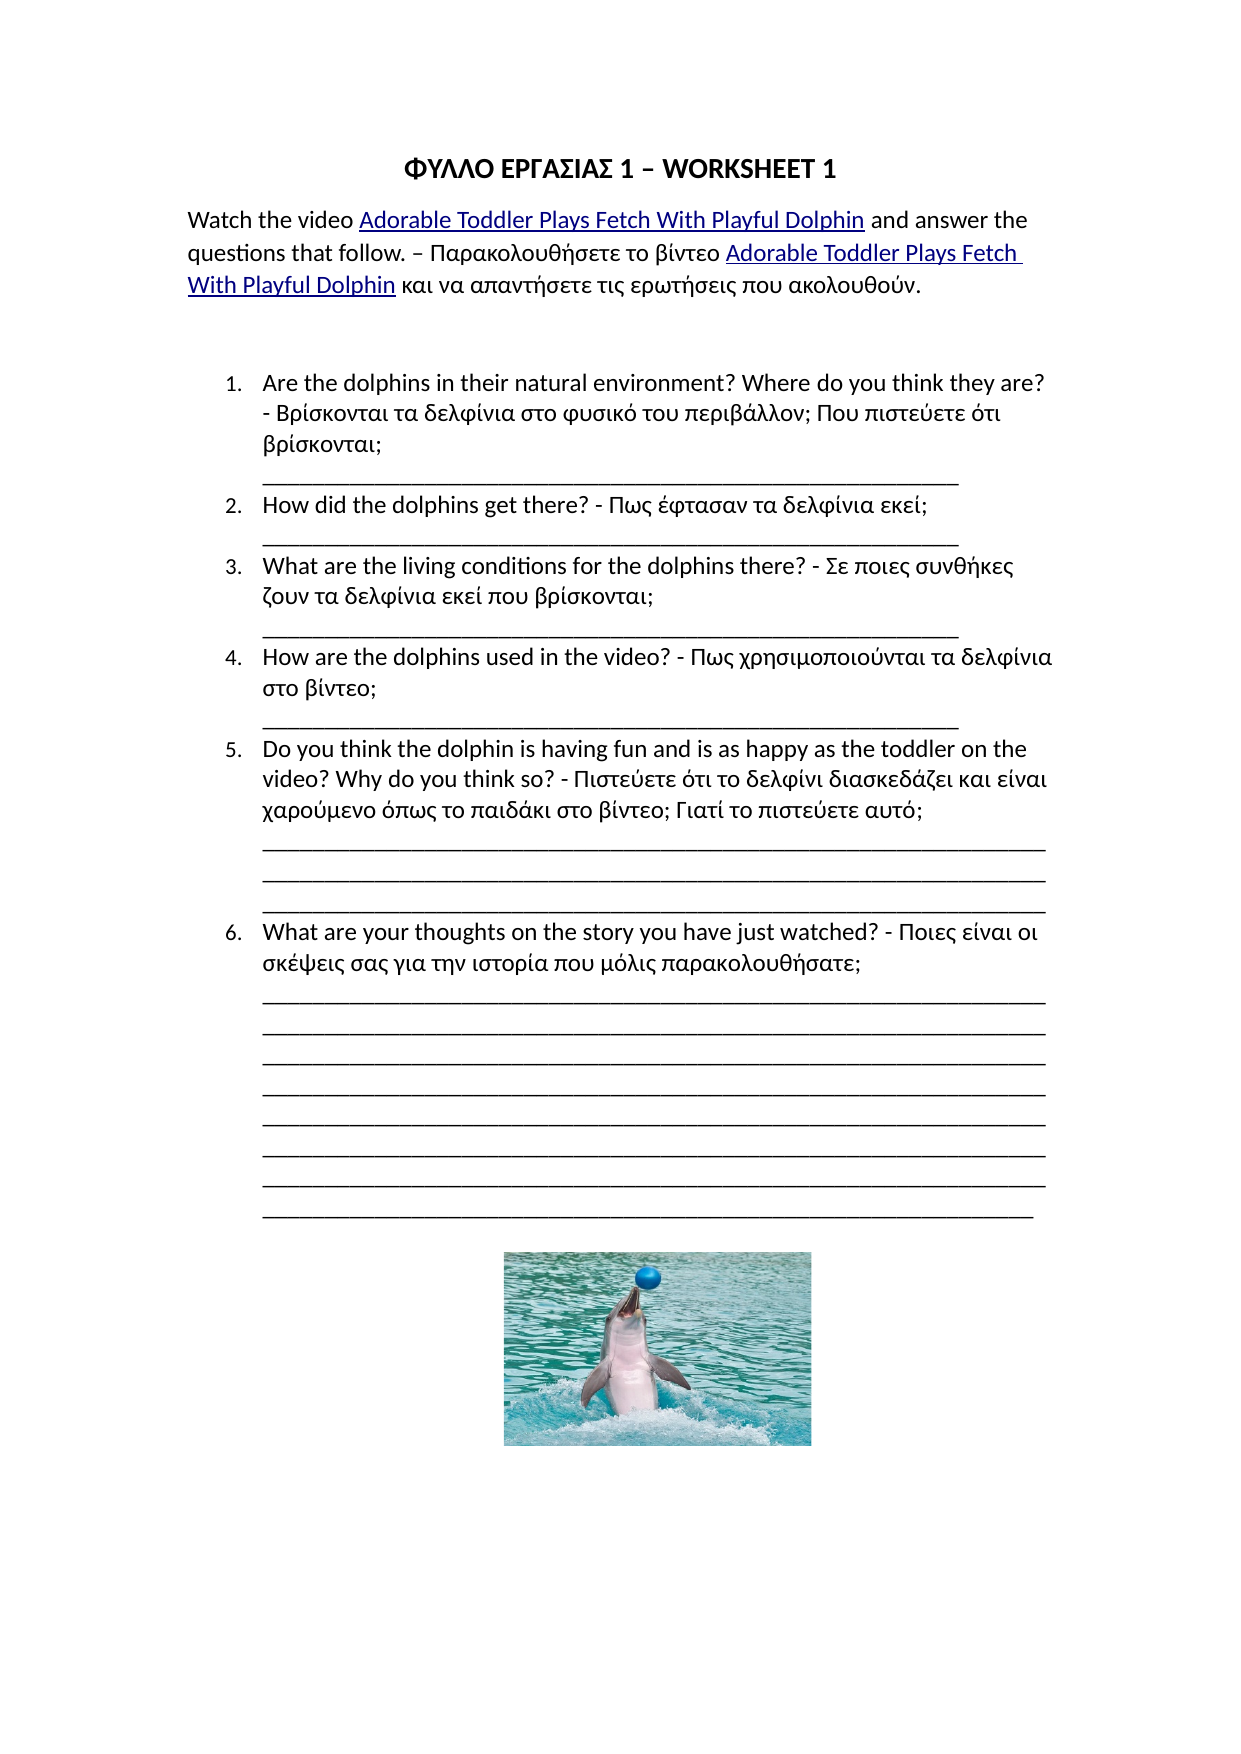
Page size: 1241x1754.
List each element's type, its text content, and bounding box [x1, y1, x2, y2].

text _______________________________________________________________________________________________________________________________________________________________________________________________________________________________________________________________________________________________________________________________________________________________________________________________________________________________________________________________________________________________________________________ [262, 977, 1053, 1221]
text _____________________________________________________________________________________________________________________________________________________________________________________________ [262, 825, 1053, 916]
list Are the dolphins in their natural environment? Where do you think they are? - Βρίσκονται τα δελφίνια στο φυσικό του περιβάλλον; Που πιστεύετε ότι βρίσκονται; [225, 367, 1053, 458]
text Watch the video Adorable Toddler Plays Fetch With Playful Dolphin and answer the questions that follow. – Παρακολουθήσετε το βίντεο Adorable Toddler Plays Fetch With Playful Dolphin και να απαντήσετε τις ερωτήσεις που ακολουθούν. [187, 204, 1053, 299]
text ΦΥΛΛΟ ΕΡΓΑΣΙΑΣ 1 – WORKSHEET 1 [187, 150, 1053, 186]
text ________________________________________________________ [262, 519, 1053, 550]
text ________________________________________________________ [262, 703, 1053, 733]
list Do you think the dolphin is having fun and is as happy as the toddler on the video? Why do you think so? - Πιστεύετε ότι το δελφίνι διασκεδάζει και είναι χαρούμενο όπως το παιδάκι στο βίντεο; Γιατί το πιστεύετε αυτό; [225, 733, 1053, 825]
text ________________________________________________________ [262, 611, 1053, 642]
text ________________________________________________________ [262, 458, 1053, 489]
list What are your thoughts on the story you have just watched? - Ποιες είναι οι σκέψεις σας για την ιστορία που μόλις παρακολουθήσατε; [225, 916, 1053, 977]
list How are the dolphins used in the video? - Πως χρησιμοποιούνται τα δελφίνια στο βίντεο; [225, 642, 1053, 703]
list What are the living conditions for the dolphins there? - Σε ποιες συνθήκες ζουν τα δελφίνια εκεί που βρίσκονται; [225, 550, 1053, 611]
list How did the dolphins get there? - Πως έφτασαν τα δελφίνια εκεί; [225, 489, 1053, 519]
